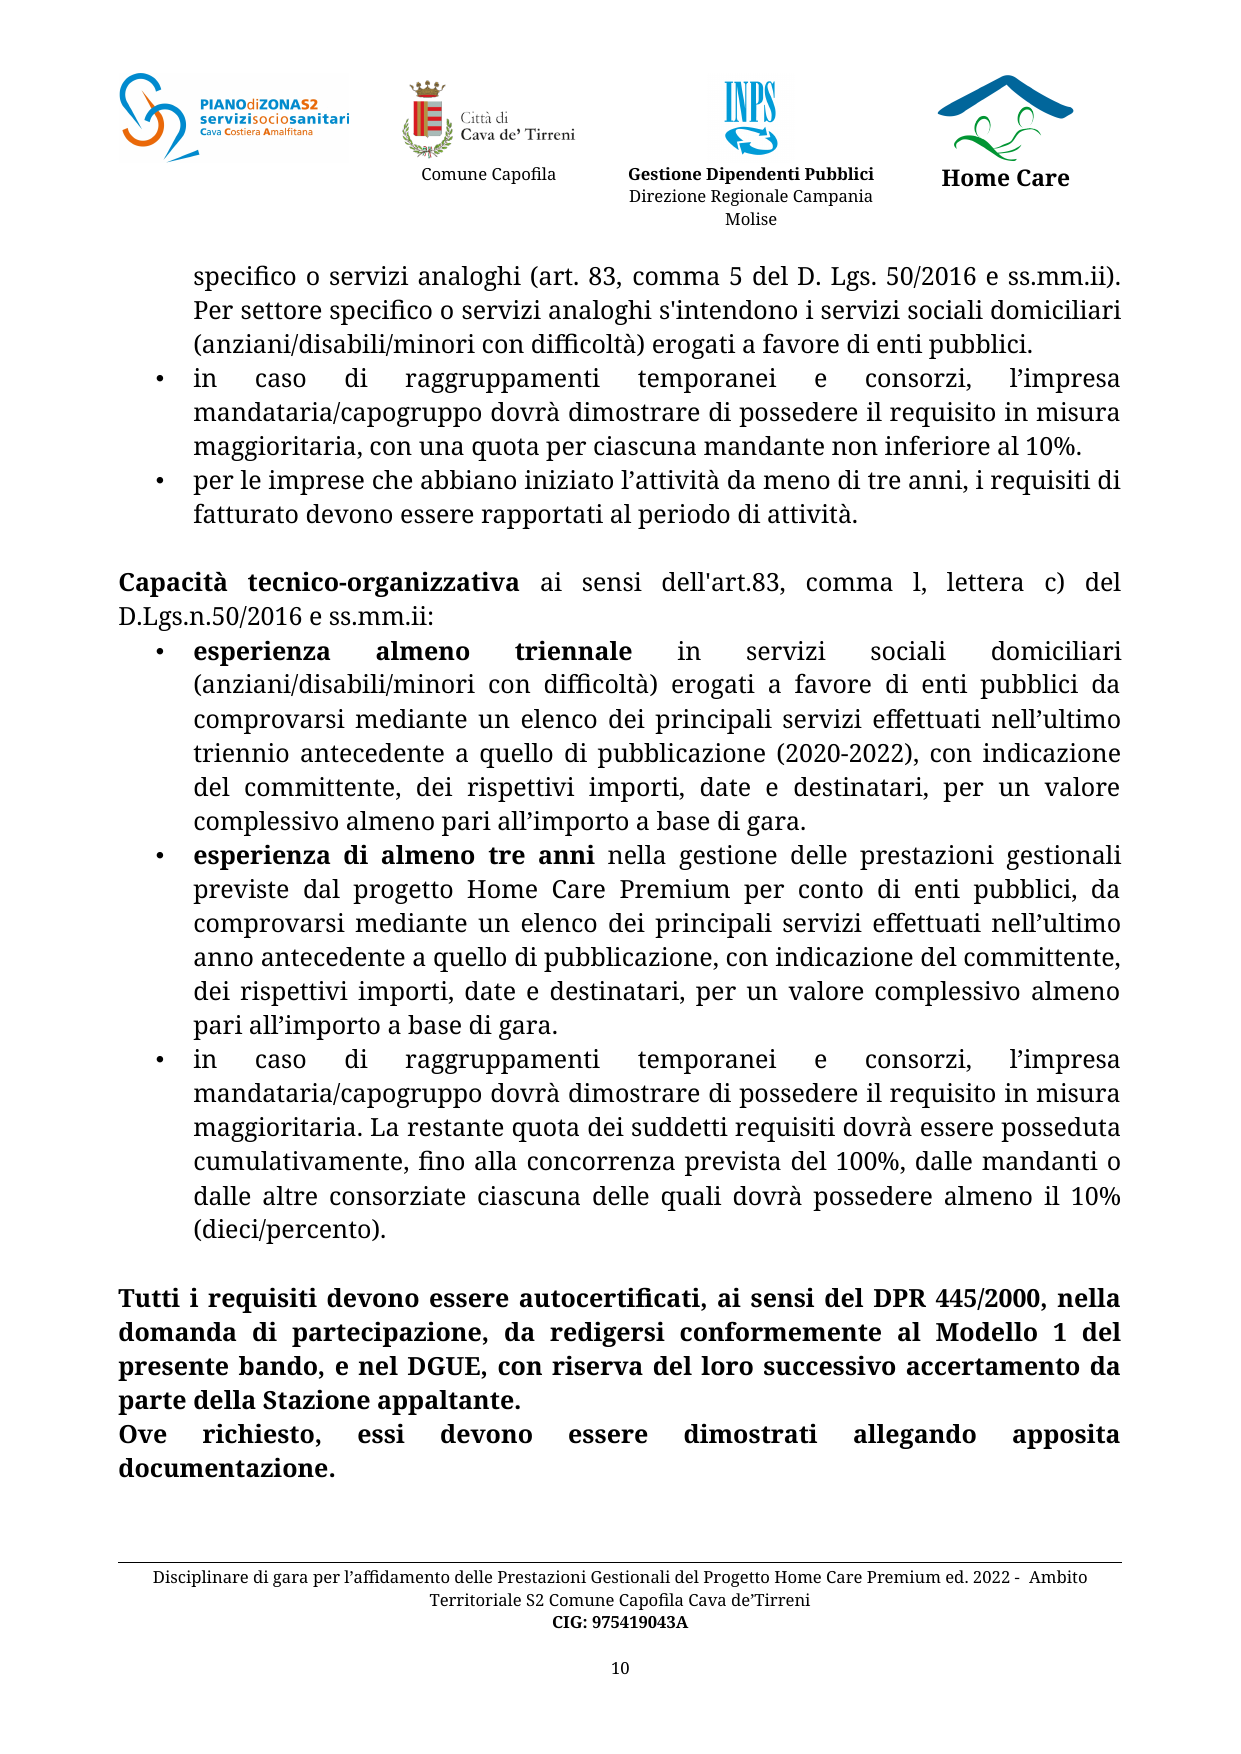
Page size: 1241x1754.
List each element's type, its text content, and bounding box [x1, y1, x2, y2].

list esperienza almeno triennale in servizi sociali domiciliari (anziani/disabili/minori con difficoltà) erogati a favore di enti pubblici da comprovarsi mediante un elenco dei principali servizi effettuati nell’ultimo triennio antecedente a quello di pubblicazione (2020-2022), con indicazione del committente, dei rispettivi importi, date e destinatari, per un valore complessivo almeno pari all’importo a base di gara. [156, 633, 1122, 837]
text Capacità tecnico-organizzativa ai sensi dell'art.83, comma l, lettera c) del D.Lgs.n.50/2016 e ss.mm.ii: [118, 565, 1122, 633]
list specifico o servizi analoghi (art. 83, comma 5 del D. Lgs. 50/2016 e ss.mm.ii). Per settore specifico o servizi analoghi s'intendono i servizi sociali domiciliari (anziani/disabili/minori con difficoltà) erogati a favore di enti pubblici. [156, 258, 1122, 361]
list in caso di raggruppamenti temporanei e consorzi, l’impresa mandataria/capogruppo dovrà dimostrare di possedere il requisito in misura maggioritaria. La restante quota dei suddetti requisiti dovrà essere posseduta cumulativamente, fino alla concorrenza prevista del 100%, dalle mandanti o dalle altre consorziate ciascuna delle quali dovrà possedere almeno il 10% (dieci/percento). [156, 1042, 1122, 1246]
list per le imprese che abbiano iniziato l’attività da meno di tre anni, i requisiti di fatturato devono essere rapportati al periodo di attività. [156, 463, 1122, 531]
list in caso di raggruppamenti temporanei e consorzi, l’impresa mandataria/capogruppo dovrà dimostrare di possedere il requisito in misura maggioritaria, con una quota per ciascuna mandante non inferiore al 10%. [156, 361, 1122, 463]
text Tutti i requisiti devono essere autocertificati, ai sensi del DPR 445/2000, nella domanda di partecipazione, da redigersi conformemente al Modello 1 del presente bando, e nel DGUE, con riserva del loro successivo accertamento da parte della Stazione appaltante. [118, 1280, 1122, 1417]
text Ove richiesto, essi devono essere dimostrati allegando apposita documentazione. [118, 1417, 1122, 1485]
list esperienza di almeno tre anni nella gestione delle prestazioni gestionali previste dal progetto Home Care Premium per conto di enti pubblici, da comprovarsi mediante un elenco dei principali servizi effettuati nell’ultimo anno antecedente a quello di pubblicazione, con indicazione del committente, dei rispettivi importi, date e destinatari, per un valore complessivo almeno pari all’importo a base di gara. [156, 837, 1122, 1042]
